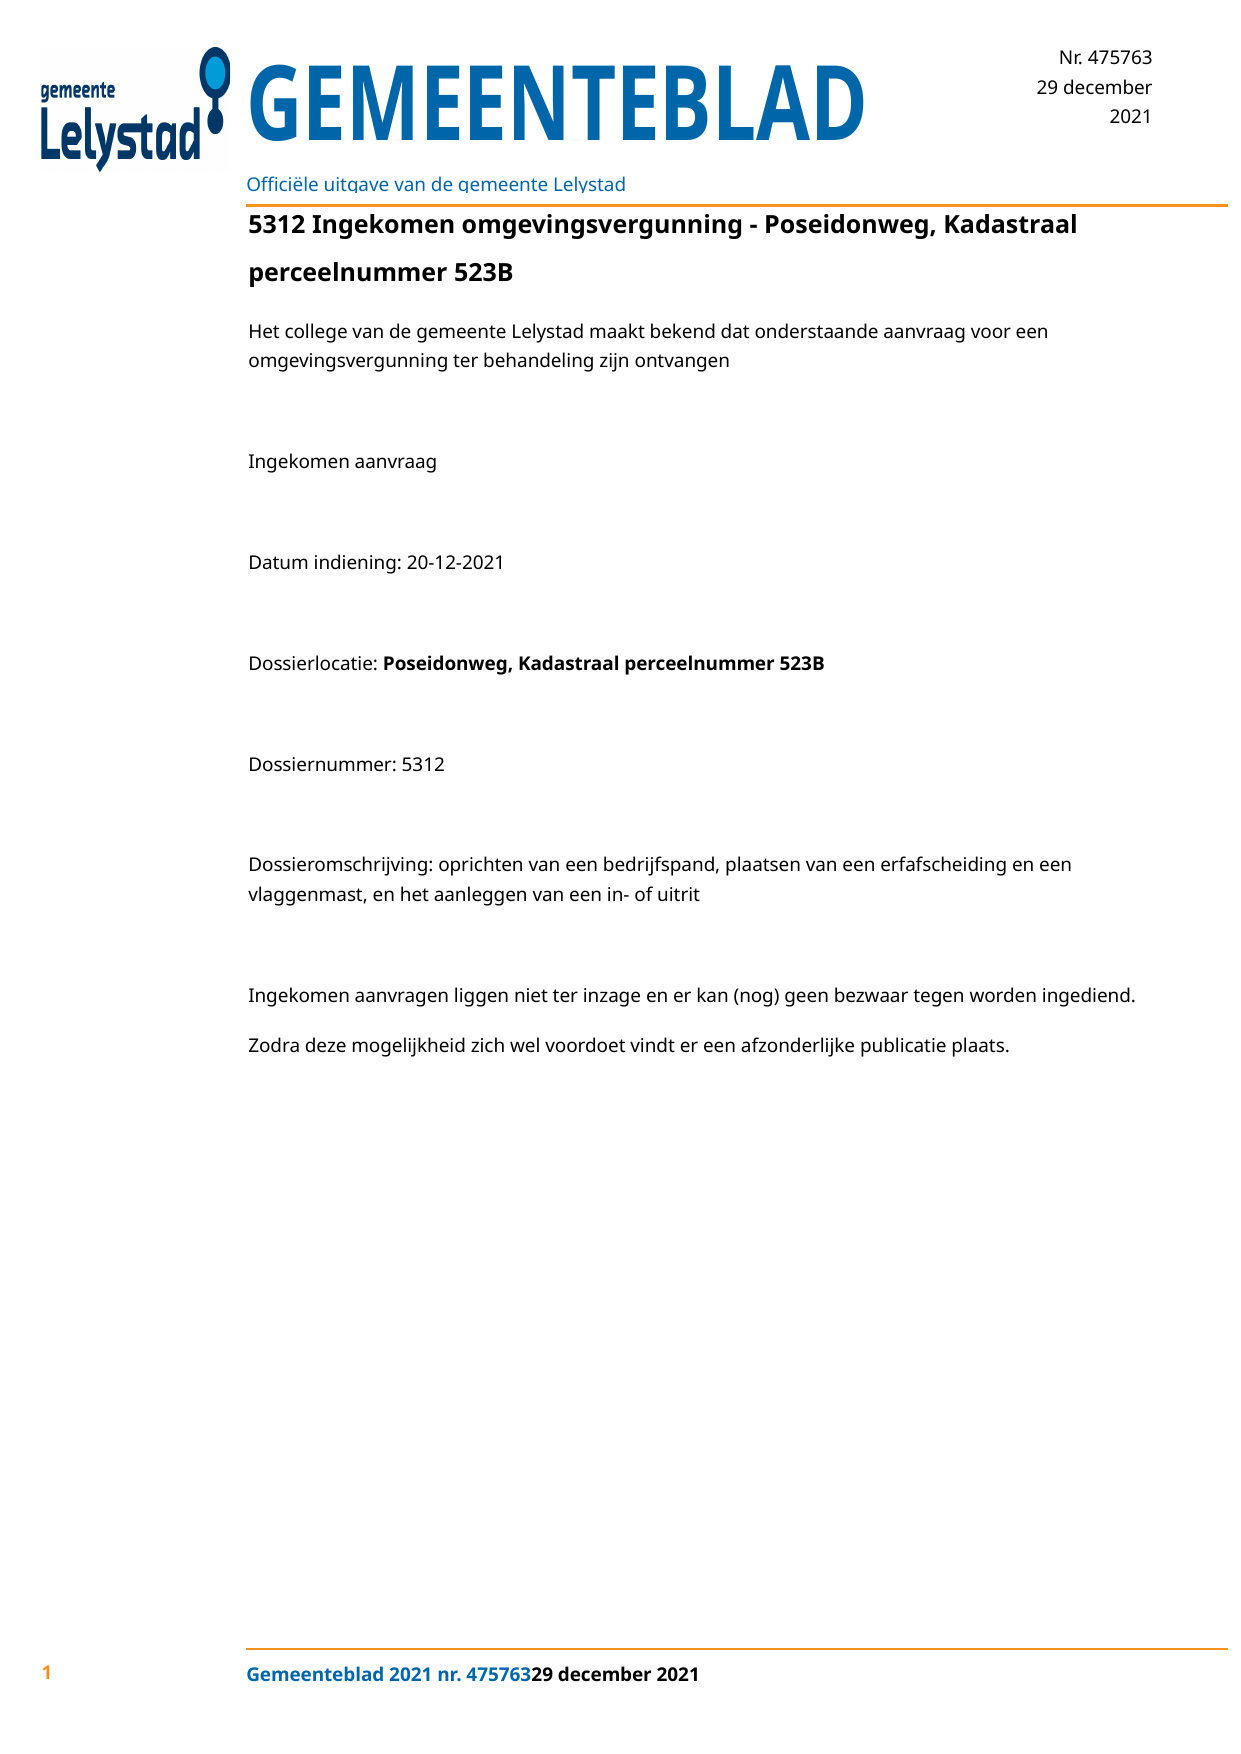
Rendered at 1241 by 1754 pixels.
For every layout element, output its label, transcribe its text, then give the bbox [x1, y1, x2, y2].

text Dossieromschrijving: oprichten van een bedrijfspand, plaatsen van een erfafscheiding en een vlaggenmast, en het aanleggen van een in- of uitrit [248, 852, 1152, 907]
text Zodra deze mogelijkheid zich wel voordoet vindt er een afzonderlijke publicatie plaats. [248, 1032, 1152, 1058]
text 5312 Ingekomen omgevingsvergunning - Poseidonweg, Kadastraal perceelnummer 523B [248, 207, 1152, 288]
text Ingekomen aanvragen liggen niet ter inzage en er kan (nog) geen bezwaar tegen worden ingediend. [248, 982, 1152, 1008]
text Datum indiening: 20-12-2021 [248, 549, 1152, 575]
text Dossiernummer: 5312 [248, 751, 1152, 777]
text Ingekomen aanvraag [248, 448, 1152, 474]
text Dossierlocatie: Poseidonweg, Kadastraal perceelnummer 523B [248, 650, 1152, 676]
text Het college van de gemeente Lelystad maakt bekend dat onderstaande aanvraag voor een omgevingsvergunning ter behandeling zijn ontvangen [248, 318, 1152, 373]
picture [41, 47, 231, 172]
